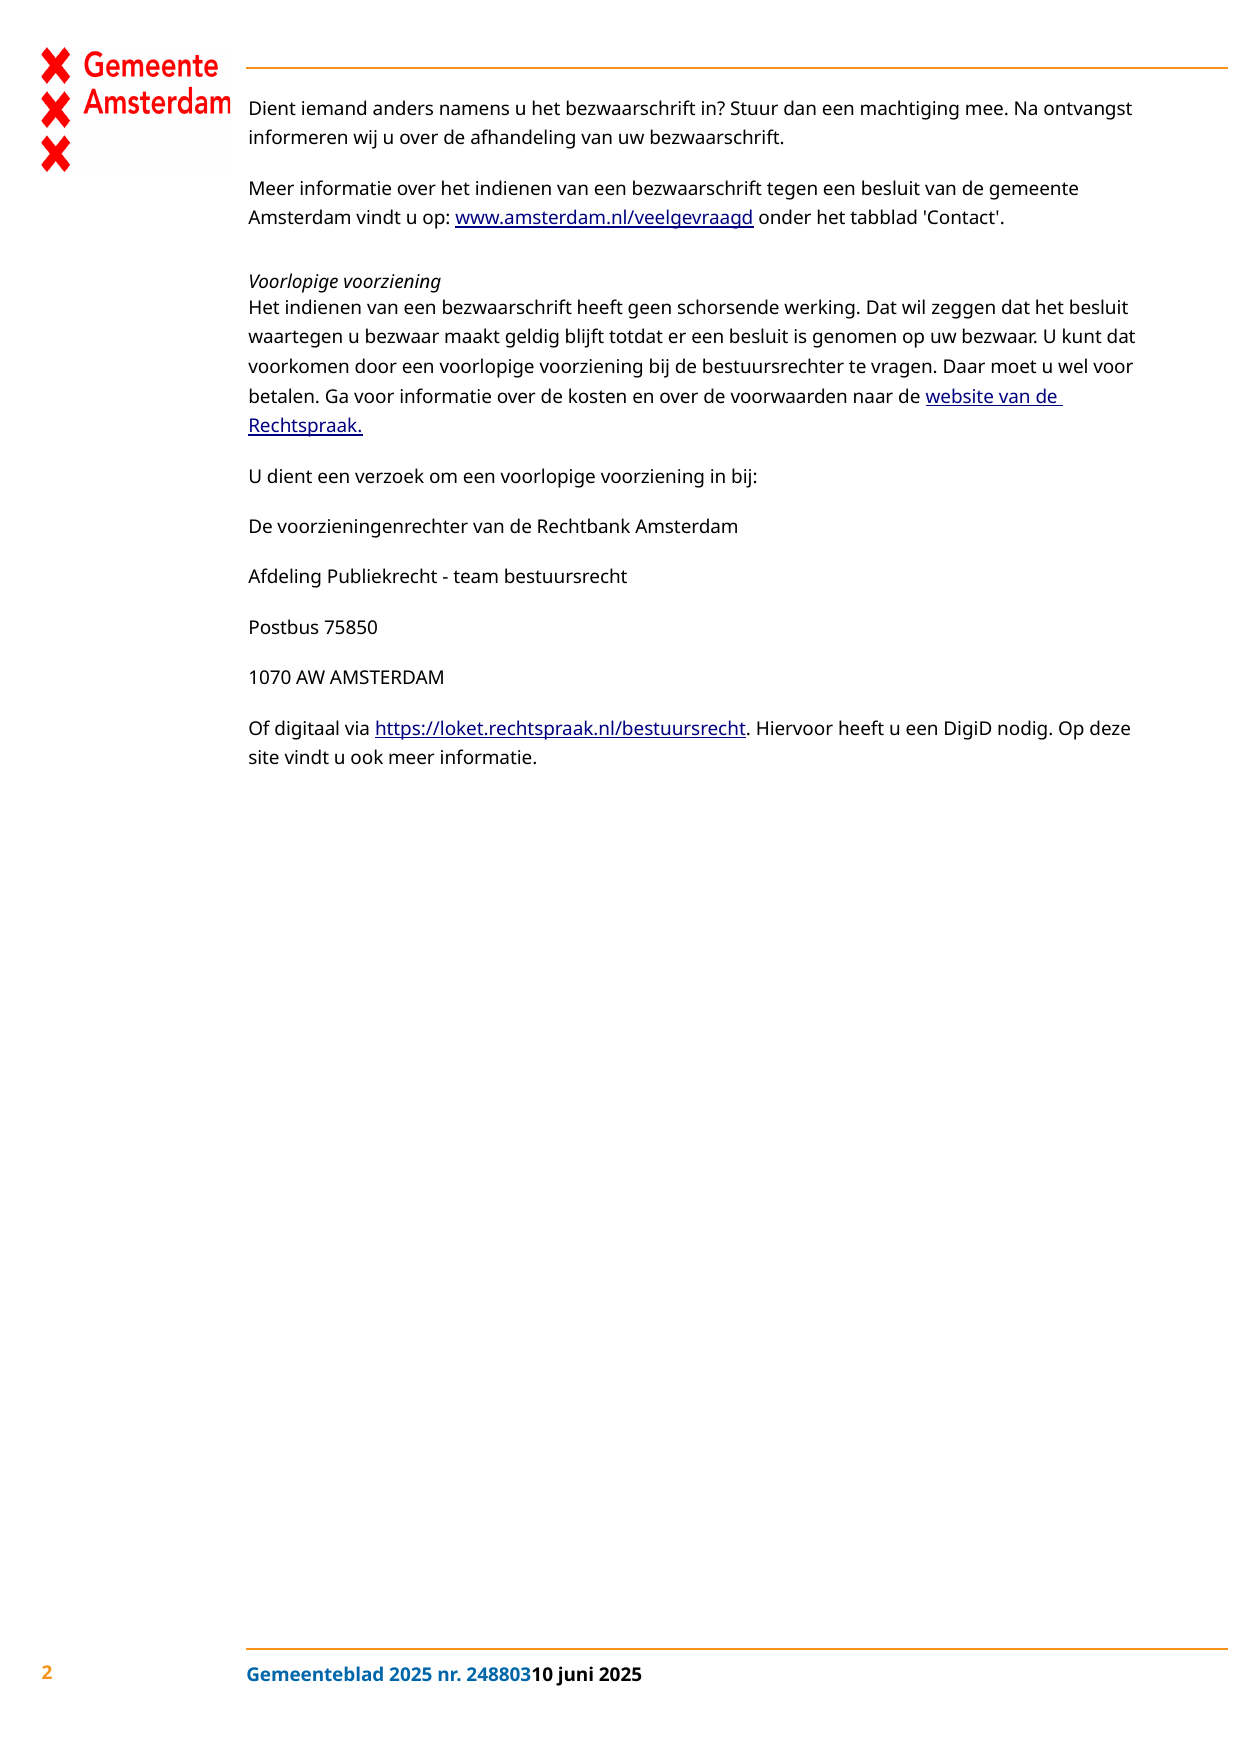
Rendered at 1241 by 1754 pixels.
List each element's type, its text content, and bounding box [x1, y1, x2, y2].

text Meer informatie over het indienen van een bezwaarschrift tegen een besluit van de gemeente Amsterdam vindt u op: www.amsterdam.nl/veelgevraagd onder het tabblad 'Contact'. [248, 175, 1152, 230]
text Afdeling Publiekrecht - team bestuursrecht [248, 564, 1152, 589]
text De voorzieningenrechter van de Rechtbank Amsterdam [248, 513, 1152, 539]
text Het indienen van een bezwaarschrift heeft geen schorsende werking. Dat wil zeggen dat het besluit waartegen u bezwaar maakt geldig blijft totdat er een besluit is genomen op uw bezwaar. U kunt dat voorkomen door een voorlopige voorziening bij de bestuursrechter te vragen. Daar moet u wel voor betalen. Ga voor informatie over de kosten en over de voorwaarden naar de website van de Rechtspraak. [248, 294, 1152, 438]
text U dient een verzoek om een voorlopige voorziening in bij: [248, 463, 1152, 488]
text Dient iemand anders namens u het bezwaarschrift in? Stuur dan een machtiging mee. Na ontvangst informeren wij u over de afhandeling van uw bezwaarschrift. [248, 95, 1152, 150]
picture [41, 47, 231, 172]
text Voorlopige voorziening [248, 268, 1152, 294]
text Postbus 75850 [248, 614, 1152, 640]
text 1070 AW AMSTERDAM [248, 664, 1152, 690]
text Of digitaal via https://loket.rechtspraak.nl/bestuursrecht. Hiervoor heeft u een DigiD nodig. Op deze site vindt u ook meer informatie. [248, 715, 1152, 770]
